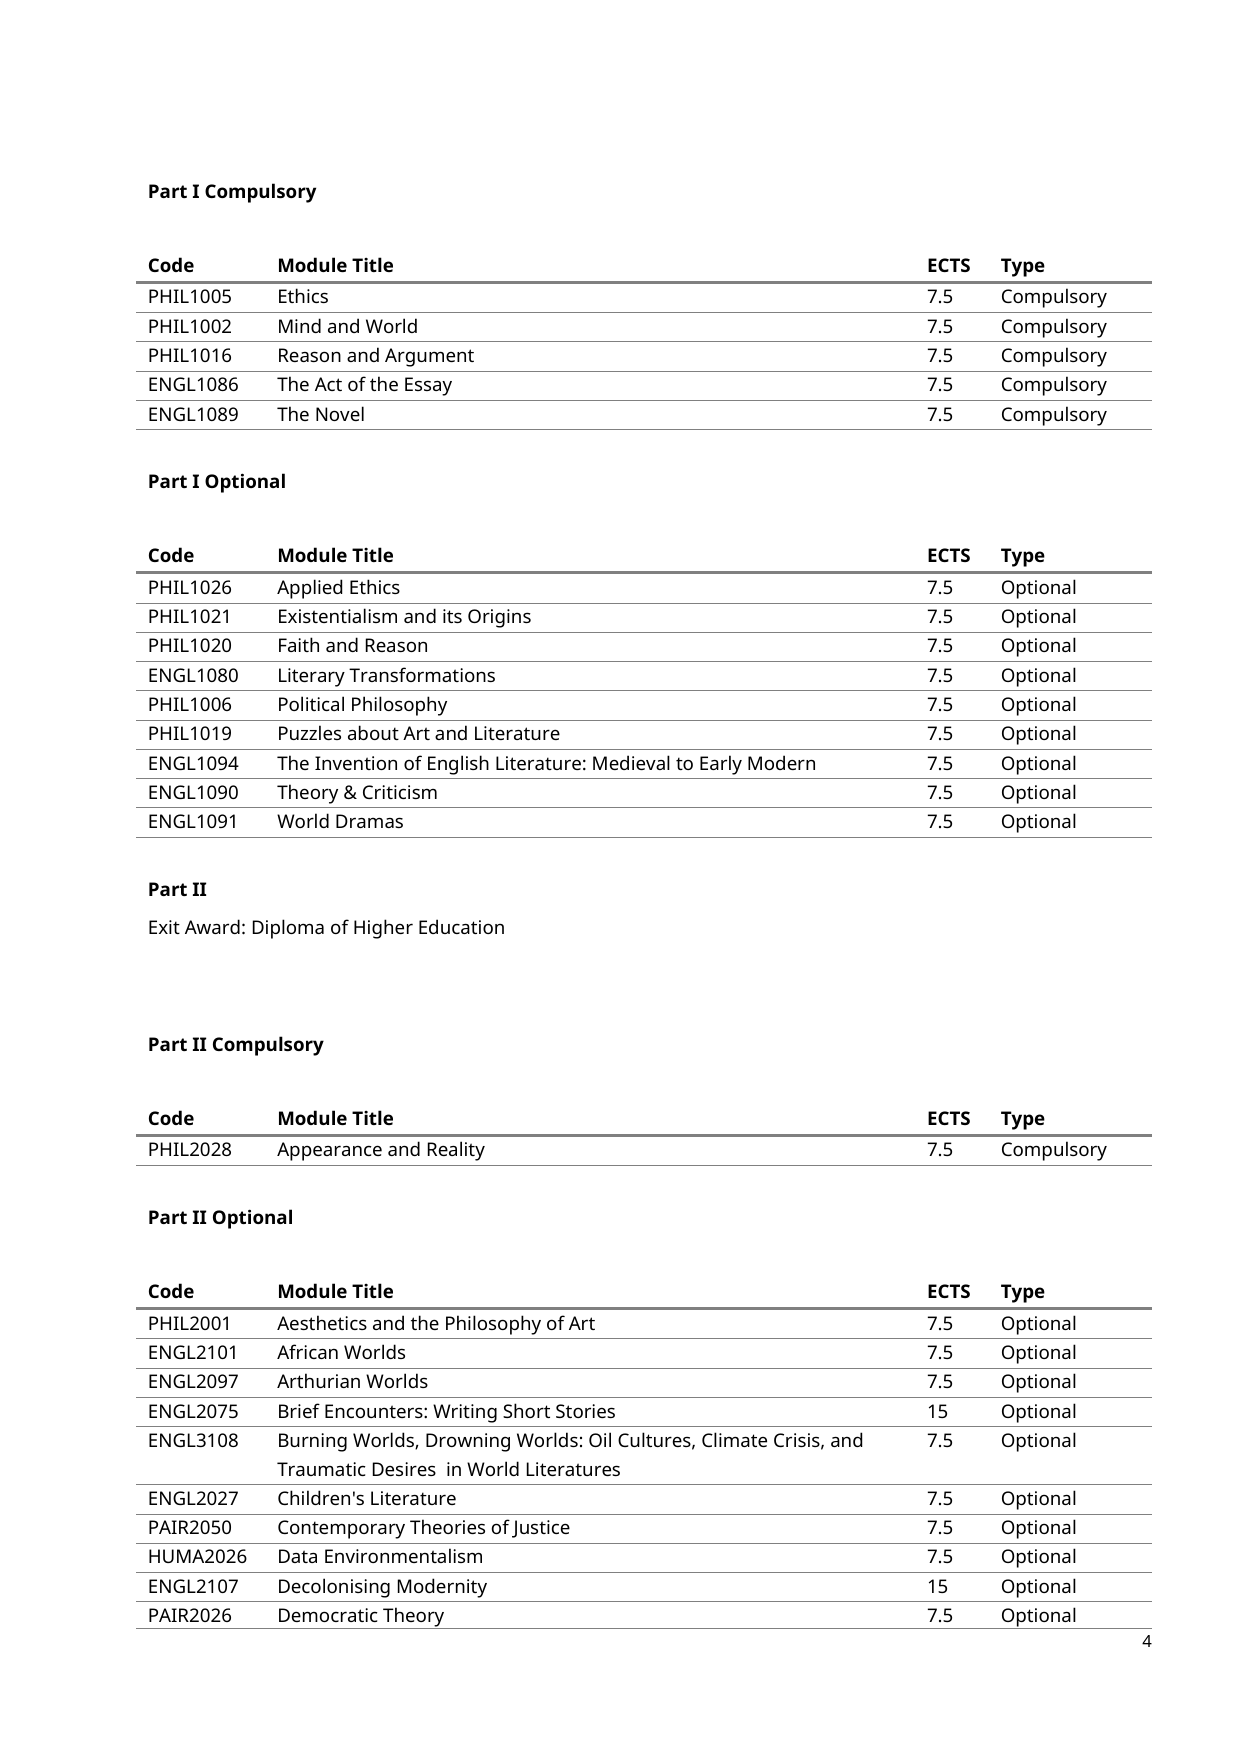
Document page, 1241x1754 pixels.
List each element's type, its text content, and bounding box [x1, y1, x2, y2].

table_cell Applied Ethics [266, 574, 916, 602]
table_cell ENGL2101 [136, 1339, 266, 1368]
table_cell PAIR2050 [136, 1515, 266, 1543]
table_cell Type [989, 543, 1152, 571]
table_cell 7.5 [916, 1369, 989, 1397]
table_cell Code [136, 253, 266, 281]
table_cell ENGL1086 [136, 372, 266, 400]
table_cell 15 [916, 1573, 989, 1601]
table_cell Optional [989, 1515, 1152, 1543]
table_cell Optional [989, 1544, 1152, 1572]
table_cell Contemporary Theories of Justice [266, 1515, 916, 1543]
table_cell World Dramas [266, 808, 916, 837]
table_cell 7.5 [916, 1310, 989, 1338]
table_cell Aesthetics and the Philosophy of Art [266, 1310, 916, 1338]
table_cell 7.5 [916, 1515, 989, 1543]
table_cell 7.5 [916, 691, 989, 719]
table_cell PHIL1006 [136, 691, 266, 719]
table_cell ENGL3108 [136, 1427, 266, 1484]
table_cell Optional [989, 633, 1152, 661]
table_cell 7.5 [916, 808, 989, 837]
table_cell Burning Worlds, Drowning Worlds: Oil Cultures, Climate Crisis, and Traumatic Desires in World Literatures [266, 1427, 916, 1484]
table_cell PHIL1020 [136, 633, 266, 661]
table_cell PHIL1002 [136, 313, 266, 341]
table_cell PHIL1026 [136, 574, 266, 602]
table_cell Data Environmentalism [266, 1544, 916, 1572]
table_cell 7.5 [916, 1427, 989, 1484]
table_cell ECTS [916, 1279, 989, 1307]
table_cell PHIL1016 [136, 342, 266, 371]
table_cell 7.5 [916, 662, 989, 690]
table_cell Type [989, 1105, 1152, 1134]
table_cell 7.5 [916, 721, 989, 749]
table_cell 7.5 [916, 633, 989, 661]
table_cell ENGL1089 [136, 401, 266, 429]
table_cell Compulsory [989, 284, 1152, 312]
table_cell PHIL1005 [136, 284, 266, 312]
table_cell Political Philosophy [266, 691, 916, 719]
table_cell 7.5 [916, 1485, 989, 1513]
table_cell 15 [916, 1398, 989, 1426]
table_cell 7.5 [916, 574, 989, 602]
table_cell Arthurian Worlds [266, 1369, 916, 1397]
table_cell African Worlds [266, 1339, 916, 1368]
table_cell Optional [989, 1339, 1152, 1368]
table_cell Optional [989, 604, 1152, 632]
table_cell Code [136, 1105, 266, 1134]
table_cell Optional [989, 691, 1152, 719]
table_cell Type [989, 1279, 1152, 1307]
table_cell Optional [989, 721, 1152, 749]
table_cell 7.5 [916, 1137, 989, 1165]
table_cell 7.5 [916, 313, 989, 341]
table_cell The Invention of English Literature: Medieval to Early Modern [266, 750, 916, 778]
table_cell The Novel [266, 401, 916, 429]
table_cell Decolonising Modernity [266, 1573, 916, 1601]
table_cell Part I Optional [136, 430, 1152, 543]
table_cell Module Title [266, 1105, 916, 1134]
table_cell Part II Exit Award: Diploma of Higher Education [136, 838, 1152, 993]
table_cell PHIL1021 [136, 604, 266, 632]
table_cell Children's Literature [266, 1485, 916, 1513]
table_cell HUMA2026 [136, 1544, 266, 1572]
table_cell Compulsory [989, 372, 1152, 400]
table_cell PHIL1019 [136, 721, 266, 749]
table_cell 7.5 [916, 372, 989, 400]
table_cell Part I Compulsory [136, 140, 1152, 252]
table_cell Optional [989, 662, 1152, 690]
table_cell Code [136, 1279, 266, 1307]
table_cell Reason and Argument [266, 342, 916, 371]
table_cell Type [989, 253, 1152, 281]
table_cell Faith and Reason [266, 633, 916, 661]
table_cell Optional [989, 1398, 1152, 1426]
table_cell 7.5 [916, 1544, 989, 1572]
table_cell Module Title [266, 1279, 916, 1307]
table_cell 7.5 [916, 284, 989, 312]
table_cell ENGL1090 [136, 779, 266, 807]
table_cell Democratic Theory [266, 1602, 916, 1628]
table_cell 7.5 [916, 342, 989, 371]
table_cell PAIR2026 [136, 1602, 266, 1628]
table_cell PHIL2028 [136, 1137, 266, 1165]
table_cell Optional [989, 779, 1152, 807]
table_cell Appearance and Reality [266, 1137, 916, 1165]
table_cell Optional [989, 1485, 1152, 1513]
table_cell Ethics [266, 284, 916, 312]
table_cell Part II Compulsory [136, 993, 1152, 1105]
table_cell ENGL1080 [136, 662, 266, 690]
table_cell Brief Encounters: Writing Short Stories [266, 1398, 916, 1426]
table_cell Compulsory [989, 401, 1152, 429]
table_cell Compulsory [989, 313, 1152, 341]
table_cell Optional [989, 1310, 1152, 1338]
table_cell Theory & Criticism [266, 779, 916, 807]
table_cell Existentialism and its Origins [266, 604, 916, 632]
table_cell Optional [989, 808, 1152, 837]
table_cell 7.5 [916, 779, 989, 807]
table_cell Literary Transformations [266, 662, 916, 690]
table_cell Optional [989, 1427, 1152, 1484]
table_cell Mind and World [266, 313, 916, 341]
table_cell ECTS [916, 543, 989, 571]
table_cell ENGL2075 [136, 1398, 266, 1426]
table_cell Module Title [266, 543, 916, 571]
table_cell Part II Optional [136, 1166, 1152, 1279]
table_cell Optional [989, 1573, 1152, 1601]
table_cell Optional [989, 750, 1152, 778]
table_cell Puzzles about Art and Literature [266, 721, 916, 749]
table_cell ENGL1094 [136, 750, 266, 778]
table_cell 7.5 [916, 1602, 989, 1628]
table_cell ENGL2027 [136, 1485, 266, 1513]
table_cell Optional [989, 1369, 1152, 1397]
table_cell 7.5 [916, 1339, 989, 1368]
table_cell Module Title [266, 253, 916, 281]
table_cell Optional [989, 574, 1152, 602]
table_cell 7.5 [916, 750, 989, 778]
table_cell Code [136, 543, 266, 571]
table_cell ECTS [916, 253, 989, 281]
table_cell ENGL2107 [136, 1573, 266, 1601]
table_cell 7.5 [916, 401, 989, 429]
table_cell 7.5 [916, 604, 989, 632]
table_cell The Act of the Essay [266, 372, 916, 400]
table_cell PHIL2001 [136, 1310, 266, 1338]
table_cell ENGL2097 [136, 1369, 266, 1397]
table_cell Compulsory [989, 1137, 1152, 1165]
table_cell Optional [989, 1602, 1152, 1628]
table_cell ECTS [916, 1105, 989, 1134]
table_cell Compulsory [989, 342, 1152, 371]
table_cell ENGL1091 [136, 808, 266, 837]
